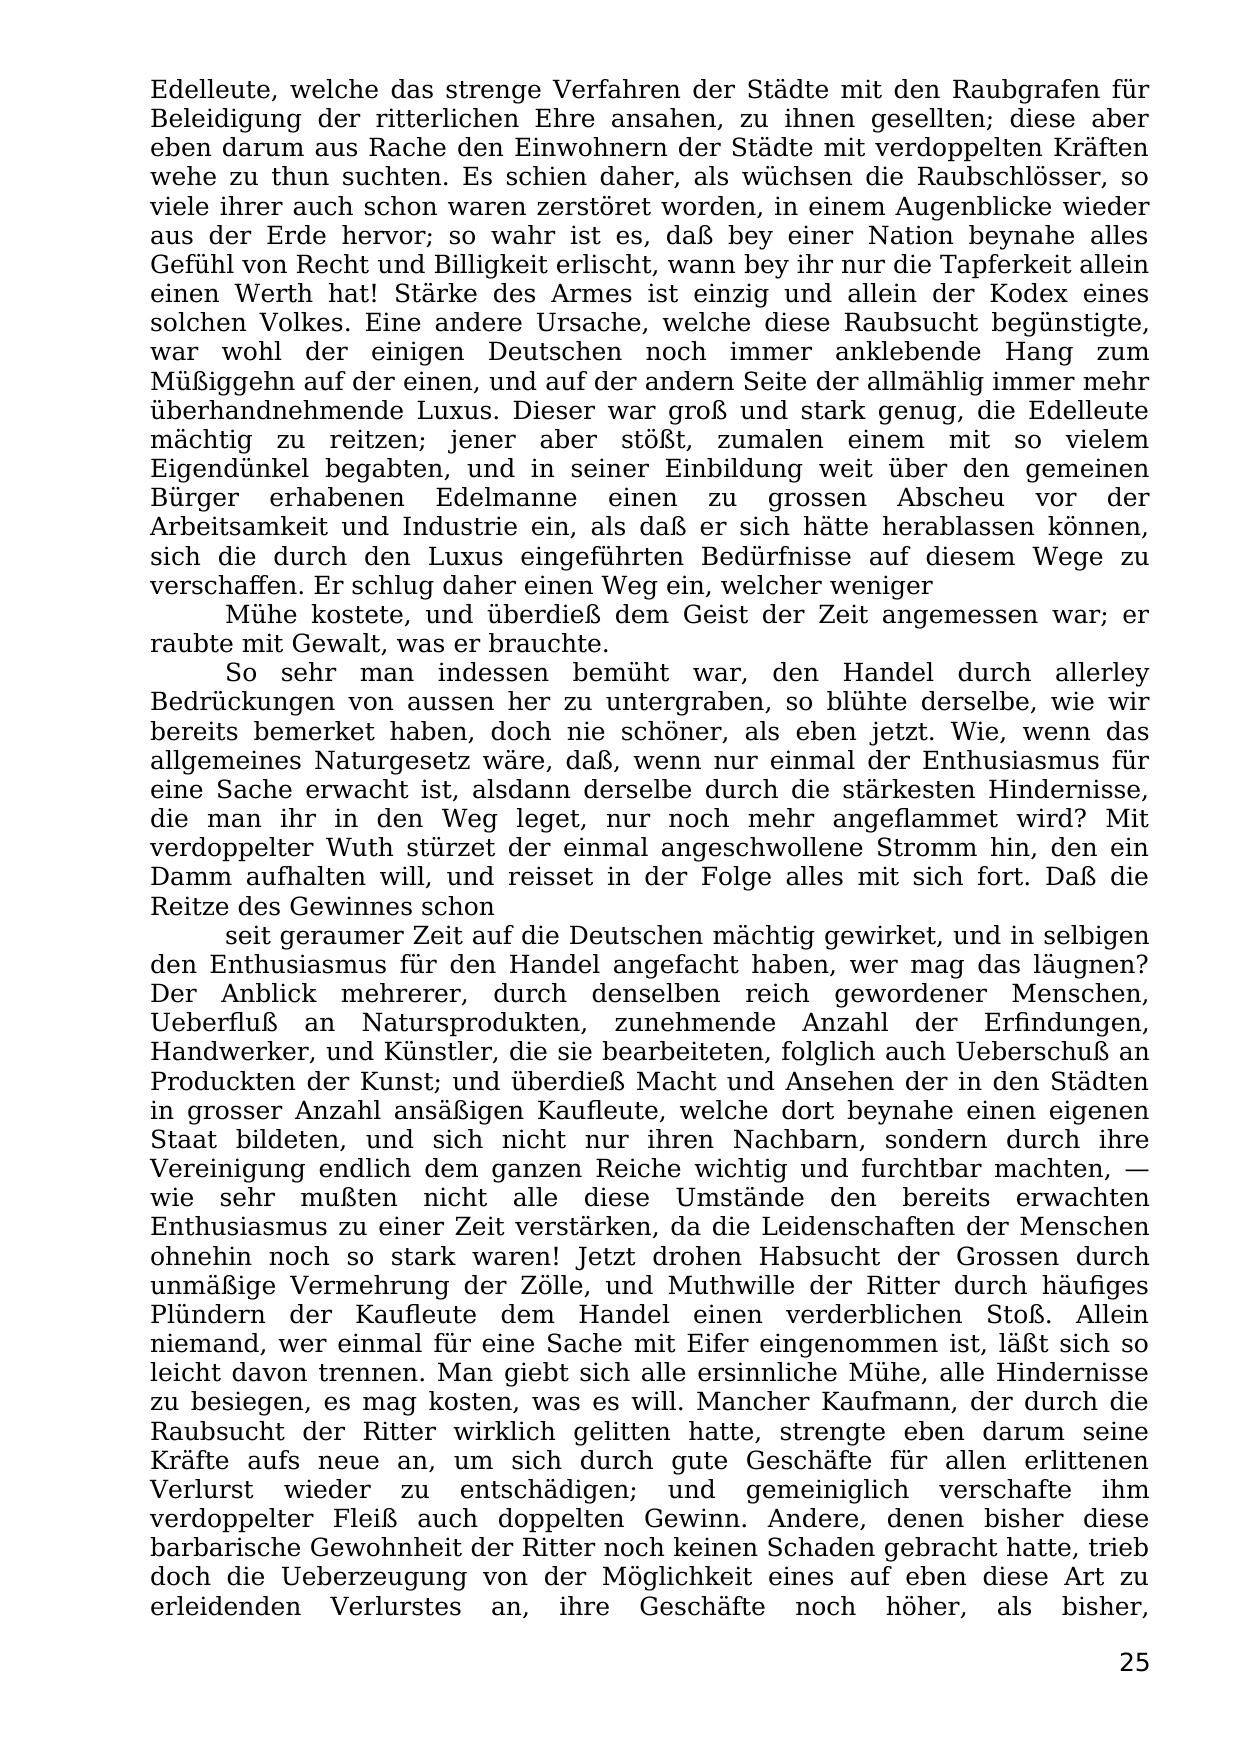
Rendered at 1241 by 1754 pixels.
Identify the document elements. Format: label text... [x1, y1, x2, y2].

text seit geraumer Zeit auf die Deutschen mächtig gewirket, und in selbigen den Enthusiasmus für den Handel angefacht haben, wer mag das läugnen? Der Anblick mehrerer, durch denselben reich gewordener Menschen, Ueberfluß an Natursprodukten, zunehmende Anzahl der Erfindungen, Handwerker, und Künstler, die sie bearbeiteten, folglich auch Ueberschuß an Produckten der Kunst; und überdieß Macht und Ansehen der in den Städten in grosser Anzahl ansäßigen Kaufleute, welche dort beynahe einen eigenen Staat bildeten, und sich nicht nur ihren Nachbarn, sondern durch ihre Vereinigung endlich dem ganzen Reiche wichtig und furchtbar machten, — wie sehr mußten nicht alle diese Umstände den bereits erwachten Enthusiasmus zu einer Zeit verstärken, da die Leidenschaften der Menschen ohnehin noch so stark waren! Jetzt drohen Habsucht der Grossen durch unmäßige Vermehrung der Zölle, und Muthwille der Ritter durch häufiges Plündern der Kaufleute dem Handel einen verderblichen Stoß. Allein niemand, wer einmal für eine Sache mit Eifer eingenommen ist, läßt sich so leicht davon trennen. Man giebt sich alle ersinnliche Mühe, alle Hindernisse zu besiegen, es mag kosten, was es will. Mancher Kaufmann, der durch die Raubsucht der Ritter wirklich gelitten hatte, strengte eben darum seine Kräfte aufs neue an, um sich durch gute Geschäfte für allen erlittenen Verlurst wieder zu entschädigen; und gemeiniglich verschafte ihm verdoppelter Fleiß auch doppelten Gewinn. Andere, denen bisher diese barbarische Gewohnheit der Ritter noch keinen Schaden gebracht hatte, trieb doch die Ueberzeugung von der Möglichkeit eines auf eben diese Art zu erleidenden Verlurstes an, ihre Geschäfte noch höher, als bisher, [150, 921, 1151, 1621]
text Edelleute, welche das strenge Verfahren der Städte mit den Raubgrafen für Beleidigung der ritterlichen Ehre ansahen, zu ihnen gesellten; diese aber eben darum aus Rache den Einwohnern der Städte mit verdoppelten Kräften wehe zu thun suchten. Es schien daher, als wüchsen die Raubschlösser, so viele ihrer auch schon waren zerstöret worden, in einem Augenblicke wieder aus der Erde hervor; so wahr ist es, daß bey einer Nation beynahe alles Gefühl von Recht und Billigkeit erlischt, wann bey ihr nur die Tapferkeit allein einen Werth hat! Stärke des Armes ist einzig und allein der Kodex eines solchen Volkes. Eine andere Ursache, welche diese Raubsucht begünstigte, war wohl der einigen Deutschen noch immer anklebende Hang zum Müßiggehn auf der einen, und auf der andern Seite der allmählig immer mehr überhandnehmende Luxus. Dieser war groß und stark genug, die Edelleute mächtig zu reitzen; jener aber stößt, zumalen einem mit so vielem Eigendünkel begabten, und in seiner Einbildung weit über den gemeinen Bürger erhabenen Edelmanne einen zu grossen Abscheu vor der Arbeitsamkeit und Industrie ein, als daß er sich hätte herablassen können, sich die durch den Luxus eingeführten Bedürfnisse auf diesem Wege zu verschaffen. Er schlug daher einen Weg ein, welcher weniger [150, 75, 1151, 600]
text Mühe kostete, und überdieß dem Geist der Zeit angemessen war; er raubte mit Gewalt, was er brauchte. [150, 600, 1151, 658]
text So sehr man indessen bemüht war, den Handel durch allerley Bedrückungen von aussen her zu untergraben, so blühte derselbe, wie wir bereits bemerket haben, doch nie schöner, als eben jetzt. Wie, wenn das allgemeines Naturgesetz wäre, daß, wenn nur einmal der Enthusiasmus für eine Sache erwacht ist, alsdann derselbe durch die stärkesten Hindernisse, die man ihr in den Weg leget, nur noch mehr angeflammet wird? Mit verdoppelter Wuth stürzet der einmal angeschwollene Stromm hin, den ein Damm aufhalten will, und reisset in der Folge alles mit sich fort. Daß die Reitze des Gewinnes schon [150, 658, 1151, 921]
